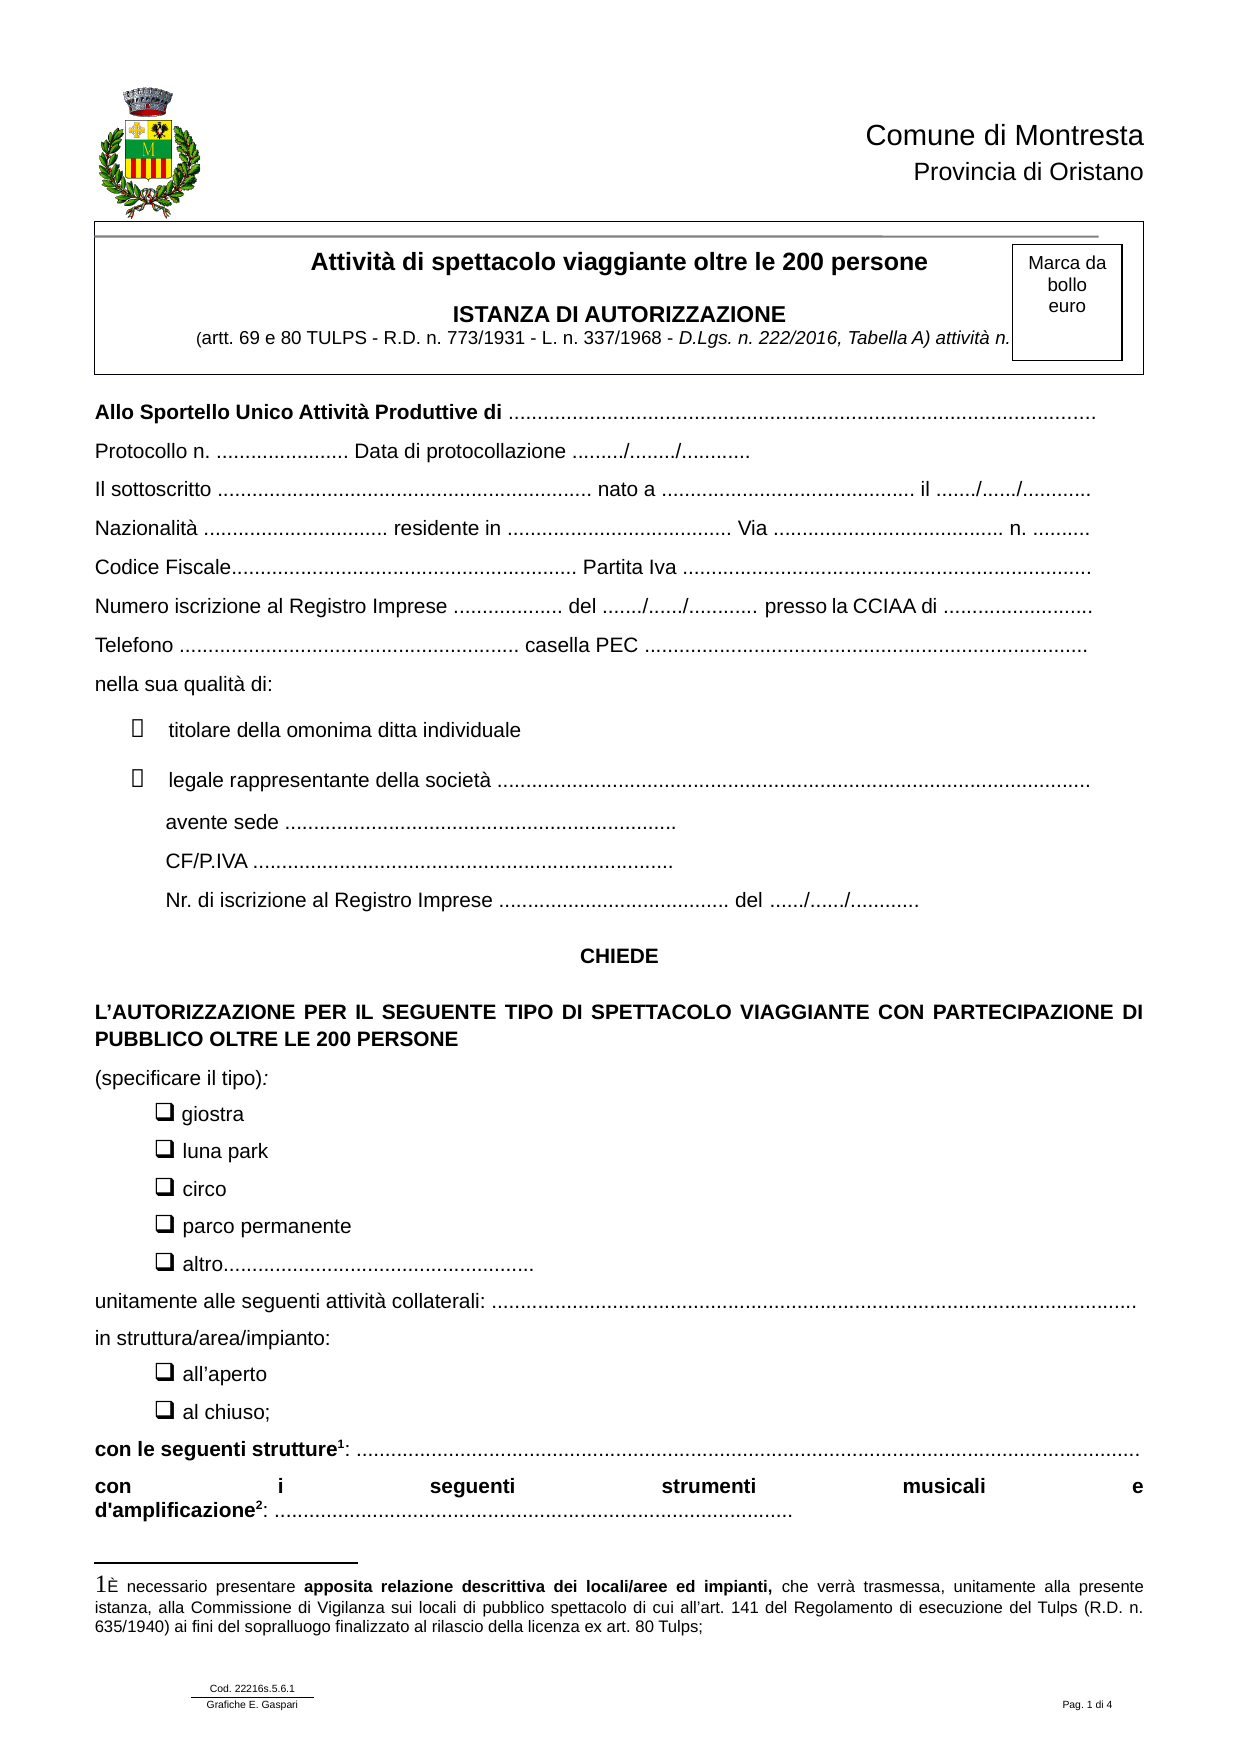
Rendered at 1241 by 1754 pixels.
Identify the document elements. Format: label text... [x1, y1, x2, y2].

text Nazionalità ................................ residente in ....................................... Via ........................................ n. .......... [94, 516, 1144, 540]
text con le seguenti strutture: ........................................................................................................................................ [94, 1437, 1144, 1461]
text  titolare della omonima ditta individuale [130, 710, 1144, 744]
table_header Attività di spettacolo viaggiante oltre le 200 persone ISTANZA DI AUTORIZZAZIONE (artt. 69 e 80 TULPS - R.D. n. 773/1931 - L. n. 337/1968 - D.Lgs. n. 222/2016, Tabella A) attività n. 82) [95, 222, 1143, 373]
text Nr. di iscrizione al Registro Imprese ........................................ del ....../....../............ [165, 888, 1144, 912]
text unitamente alle seguenti attività collaterali: ................................................................................................................ [94, 1289, 1144, 1313]
text  circo [153, 1177, 1144, 1202]
text  legale rappresentante della società ....................................................................................................... [130, 760, 1144, 794]
text avente sede .................................................................... [165, 810, 1144, 834]
text  parco permanente [153, 1214, 1144, 1239]
text L’AUTORIZZAZIONE PER IL SEGUENTE TIPO DI SPETTACOLO VIAGGIANTE CON PARTECIPAZIONE DI PUBBLICO OLTRE LE 200 PERSONE [94, 1000, 1144, 1051]
text Codice Fiscale............................................................ Partita Iva ....................................................................... [94, 555, 1144, 579]
text Protocollo n. ....................... Data di protocollazione ........./......../............ [94, 438, 1144, 462]
text CF/P.IVA ......................................................................... [165, 849, 1144, 873]
text  luna park [153, 1139, 1144, 1164]
text  giostra [153, 1102, 1144, 1127]
text nella sua qualità di: [94, 672, 1144, 696]
text Allo Sportello Unico Attività Produttive di [94, 399, 1144, 423]
text (specificare il tipo): [94, 1065, 1144, 1089]
text Il sottoscritto ................................................................. nato a ............................................ il ......./....../............ [94, 477, 1144, 501]
text  altro...................................................... [153, 1252, 1144, 1277]
text in struttura/area/impianto: [94, 1326, 1144, 1350]
text Telefono ........................................................... casella PEC ............................................................................. [94, 633, 1144, 657]
text Provincia di Oristano [200, 157, 1144, 185]
text Numero iscrizione al Registro Imprese ................... del ......./....../............ presso la CCIAA di .......................... [94, 594, 1144, 618]
text  all’aperto [153, 1362, 1144, 1387]
text Comune di Montresta [200, 118, 1144, 152]
text con i seguenti strumenti musicali e d'amplificazione: .......................................................................................... [94, 1474, 1144, 1522]
text CHIEDE [94, 944, 1144, 968]
text È necessario presentare apposita relazione descrittiva dei locali/aree ed impianti, che verrà trasmessa, unitamente alla presente istanza, alla Commissione di Vigilanza sui locali di pubblico spettacolo di cui all’art. 141 del Regolamento di esecuzione del Tulps (R.D. n. 635/1940) ai fini del sopralluogo finalizzato al rilascio della licenza ex art. 80 Tulps; [94, 1569, 1144, 1636]
text  al chiuso; [153, 1400, 1144, 1425]
picture [98, 87, 200, 219]
